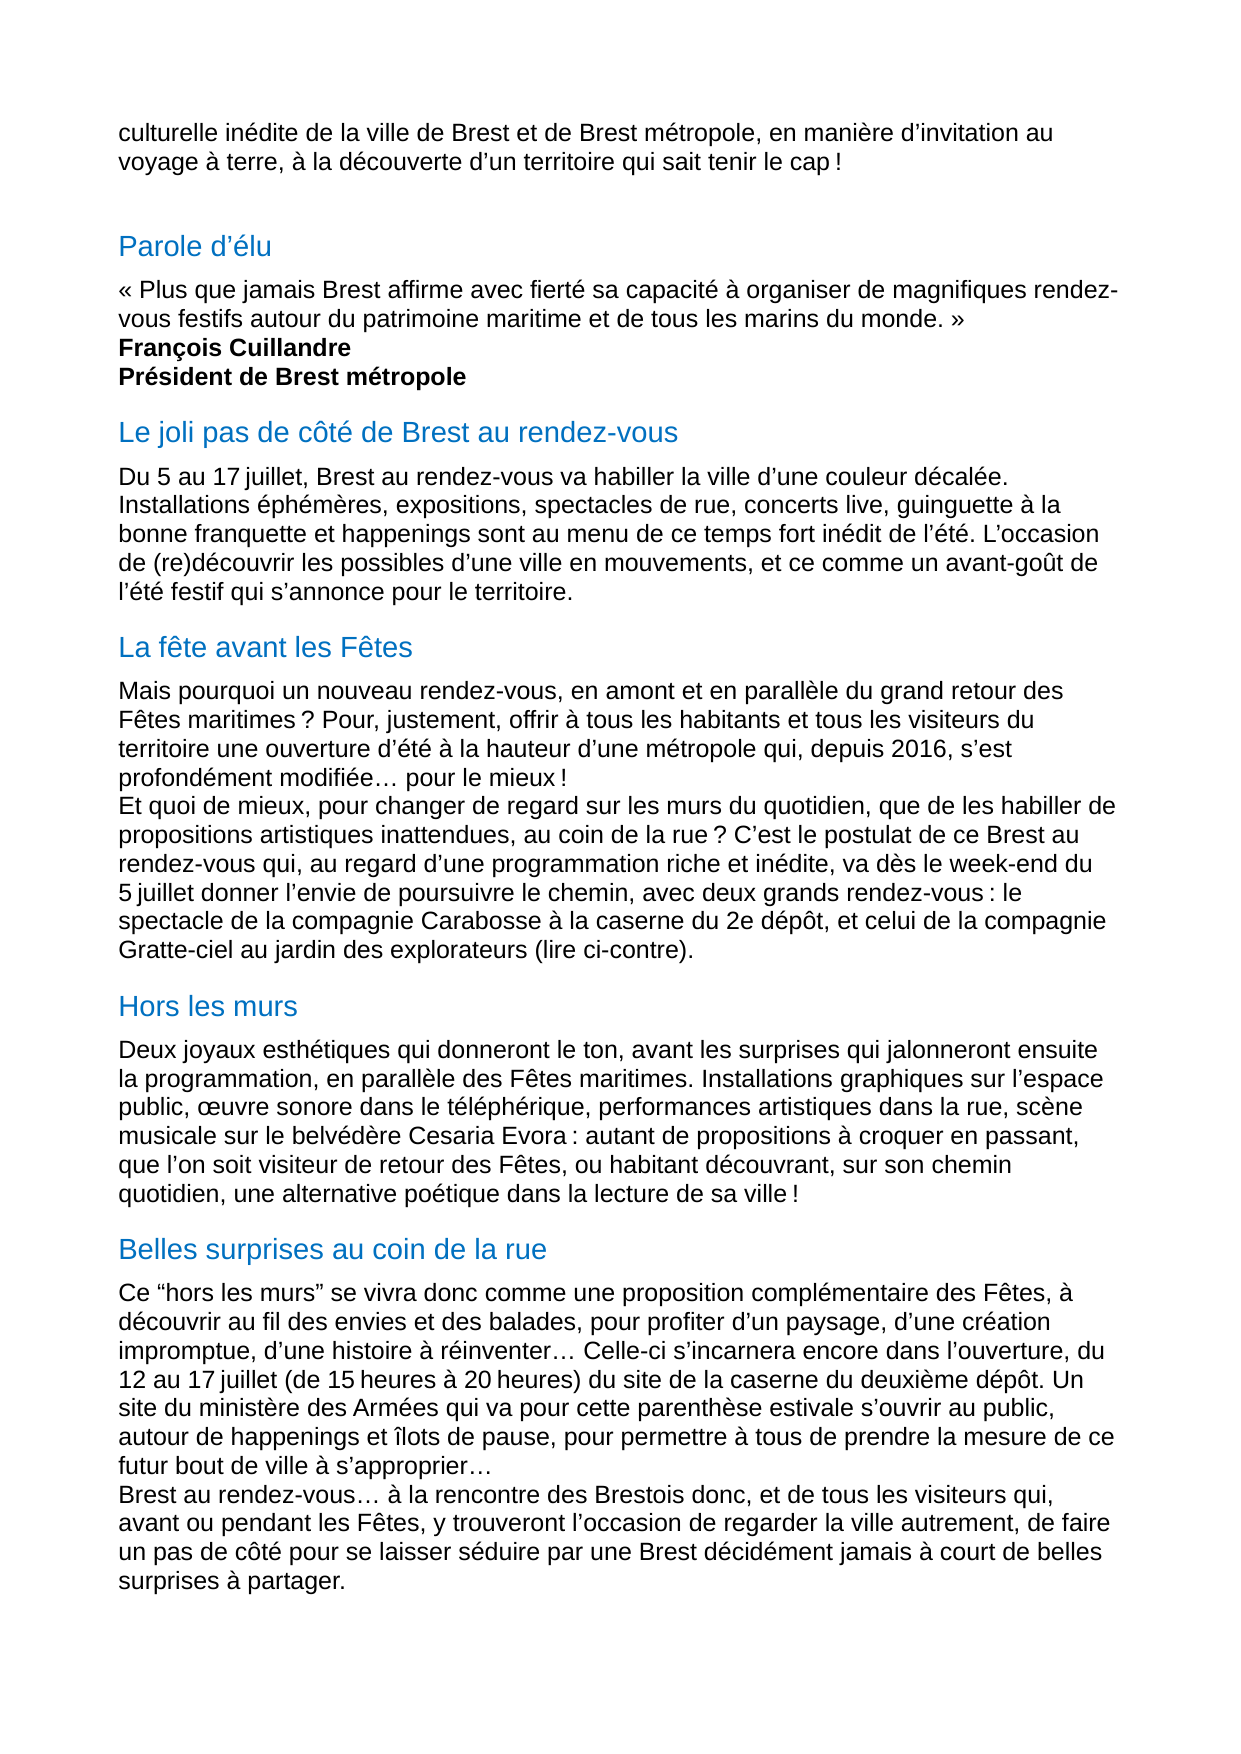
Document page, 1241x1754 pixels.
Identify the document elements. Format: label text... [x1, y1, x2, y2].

subtitle Parole d’élu [118, 229, 1122, 263]
text Ce “hors les murs” se vivra donc comme une proposition complémentaire des Fêtes, à découvrir au fil des envies et des balades, pour profiter d’un paysage, d’une création impromptue, d’une histoire à réinventer… Celle-ci s’incarnera encore dans l’ouverture, du 12 au 17 juillet (de 15 heures à 20 heures) du site de la caserne du deuxième dépôt. Un site du ministère des Armées qui va pour cette parenthèse estivale s’ouvrir au public, autour de happenings et îlots de pause, pour permettre à tous de prendre la mesure de ce futur bout de ville à s’approprier… [118, 1278, 1122, 1479]
subtitle Le joli pas de côté de Brest au rendez-vous [118, 415, 1122, 449]
text Mais pourquoi un nouveau rendez-vous, en amont et en parallèle du grand retour des Fêtes maritimes ? Pour, justement, offrir à tous les habitants et tous les visiteurs du territoire une ouverture d’été à la hauteur d’une métropole qui, depuis 2016, s’est profondément modifiée… pour le mieux ! [118, 676, 1122, 791]
text Du 5 au 17 juillet, Brest au rendez-vous va habiller la ville d’une couleur décalée. Installations éphémères, expositions, spectacles de rue, concerts live, guinguette à la bonne franquette et happenings sont au menu de ce temps fort inédit de l’été. L’occasion de (re)découvrir les possibles d’une ville en mouvements, et ce comme un avant-goût de l’été festif qui s’annonce pour le territoire. [118, 461, 1122, 605]
text François Cuillandre [118, 333, 1122, 362]
subtitle Hors les murs [118, 989, 1122, 1022]
text « Plus que jamais Brest affirme avec fierté sa capacité à organiser de magnifiques rendez-vous festifs autour du patrimoine maritime et de tous les marins du monde. » [118, 275, 1122, 333]
text culturelle inédite de la ville de Brest et de Brest métropole, en manière d’invitation au voyage à terre, à la découverte d’un territoire qui sait tenir le cap ! [118, 118, 1122, 176]
subtitle La fête avant les Fêtes [118, 630, 1122, 664]
text Brest au rendez-vous… à la rencontre des Brestois donc, et de tous les visiteurs qui, avant ou pendant les Fêtes, y trouveront l’occasion de regarder la ville autrement, de faire un pas de côté pour se laisser séduire par une Brest décidément jamais à court de belles surprises à partager. [118, 1479, 1122, 1594]
text Et quoi de mieux, pour changer de regard sur les murs du quotidien, que de les habiller de propositions artistiques inattendues, au coin de la rue ? C’est le postulat de ce Brest au rendez-vous qui, au regard d’une programmation riche et inédite, va dès le week-end du 5 juillet donner l’envie de poursuivre le chemin, avec deux grands rendez-vous : le spectacle de la compagnie Carabosse à la caserne du 2e dépôt, et celui de la compagnie Gratte-ciel au jardin des explorateurs (lire ci-contre). [118, 791, 1122, 964]
text Deux joyaux esthétiques qui donneront le ton, avant les surprises qui jalonneront ensuite la programmation, en parallèle des Fêtes maritimes. Installations graphiques sur l’espace public, œuvre sonore dans le téléphérique, performances artistiques dans la rue, scène musicale sur le belvédère Cesaria Evora : autant de propositions à croquer en passant, que l’on soit visiteur de retour des Fêtes, ou habitant découvrant, sur son chemin quotidien, une alternative poétique dans la lecture de sa ville ! [118, 1035, 1122, 1207]
subtitle Belles surprises au coin de la rue [118, 1232, 1122, 1266]
text Président de Brest métropole [118, 362, 1122, 390]
